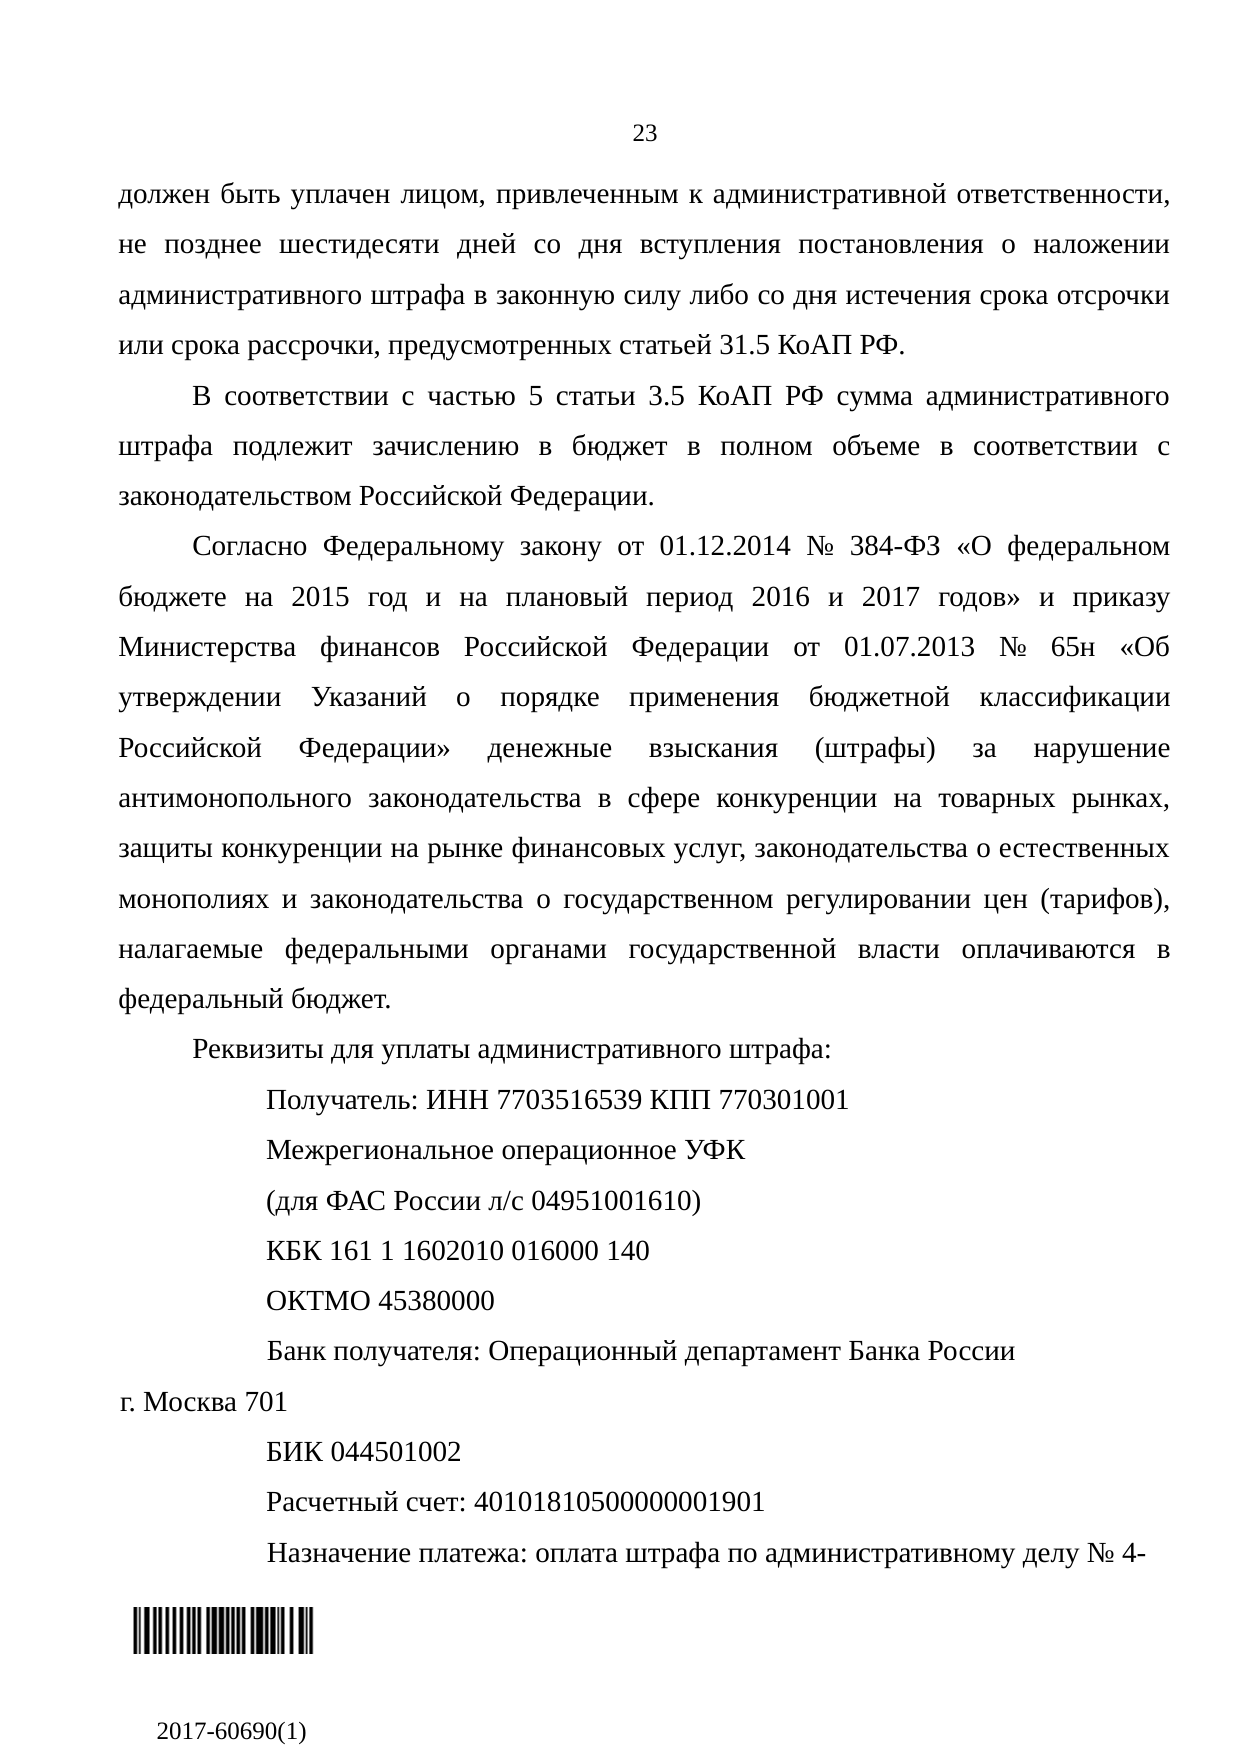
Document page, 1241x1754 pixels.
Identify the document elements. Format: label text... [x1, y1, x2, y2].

text ОКТМО 45380000 [118, 1283, 1171, 1317]
text Расчетный счет: 40101810500000001901 [118, 1484, 1171, 1518]
text Получатель: ИНН 7703516539 КПП 770301001 [118, 1082, 1171, 1116]
text КБК 161 1 1602010 016000 140 [118, 1233, 1171, 1266]
text Согласно Федеральному закону от 01.12.2014 № 384-ФЗ «О федеральном бюджете на 2015 год и на плановый период 2016 и 2017 годов» и приказу Министерства финансов Российской Федерации от 01.07.2013 № 65н «Об утверждении Указаний о порядке применения бюджетной классификации Российской Федерации» денежные взыскания (штрафы) за нарушение антимонопольного законодательства в сфере конкуренции на товарных рынках, защиты конкуренции на рынке финансовых услуг, законодательства о естественных монополиях и законодательства о государственном регулировании цен (тарифов), налагаемые федеральными органами государственной власти оплачиваются в федеральный бюджет. [118, 528, 1171, 1015]
text Межрегиональное операционное УФК [118, 1132, 1171, 1166]
text В соответствии с частью 5 статьи 3.5 КоАП РФ сумма административного штрафа подлежит зачислению в бюджет в полном объеме в соответствии с законодательством Российской Федерации. [118, 378, 1171, 512]
text г. Москва 701 [118, 1384, 1171, 1417]
text БИК 044501002 [118, 1434, 1171, 1468]
text должен быть уплачен лицом, привлеченным к административной ответственности, не позднее шестидесяти дней со дня вступления постановления о наложении административного штрафа в законную силу либо со дня истечения срока отсрочки или срока рассрочки, предусмотренных статьей 31.5 КоАП РФ. [118, 176, 1171, 361]
text (для ФАС России л/с 04951001610) [118, 1183, 1171, 1216]
text Назначение платежа: оплата штрафа по административному делу № 4- [118, 1535, 1171, 1568]
text Банк получателя: Операционный департамент Банка России [118, 1333, 1171, 1367]
text Реквизиты для уплаты административного штрафа: [118, 1032, 1171, 1065]
picture [118, 1607, 331, 1654]
